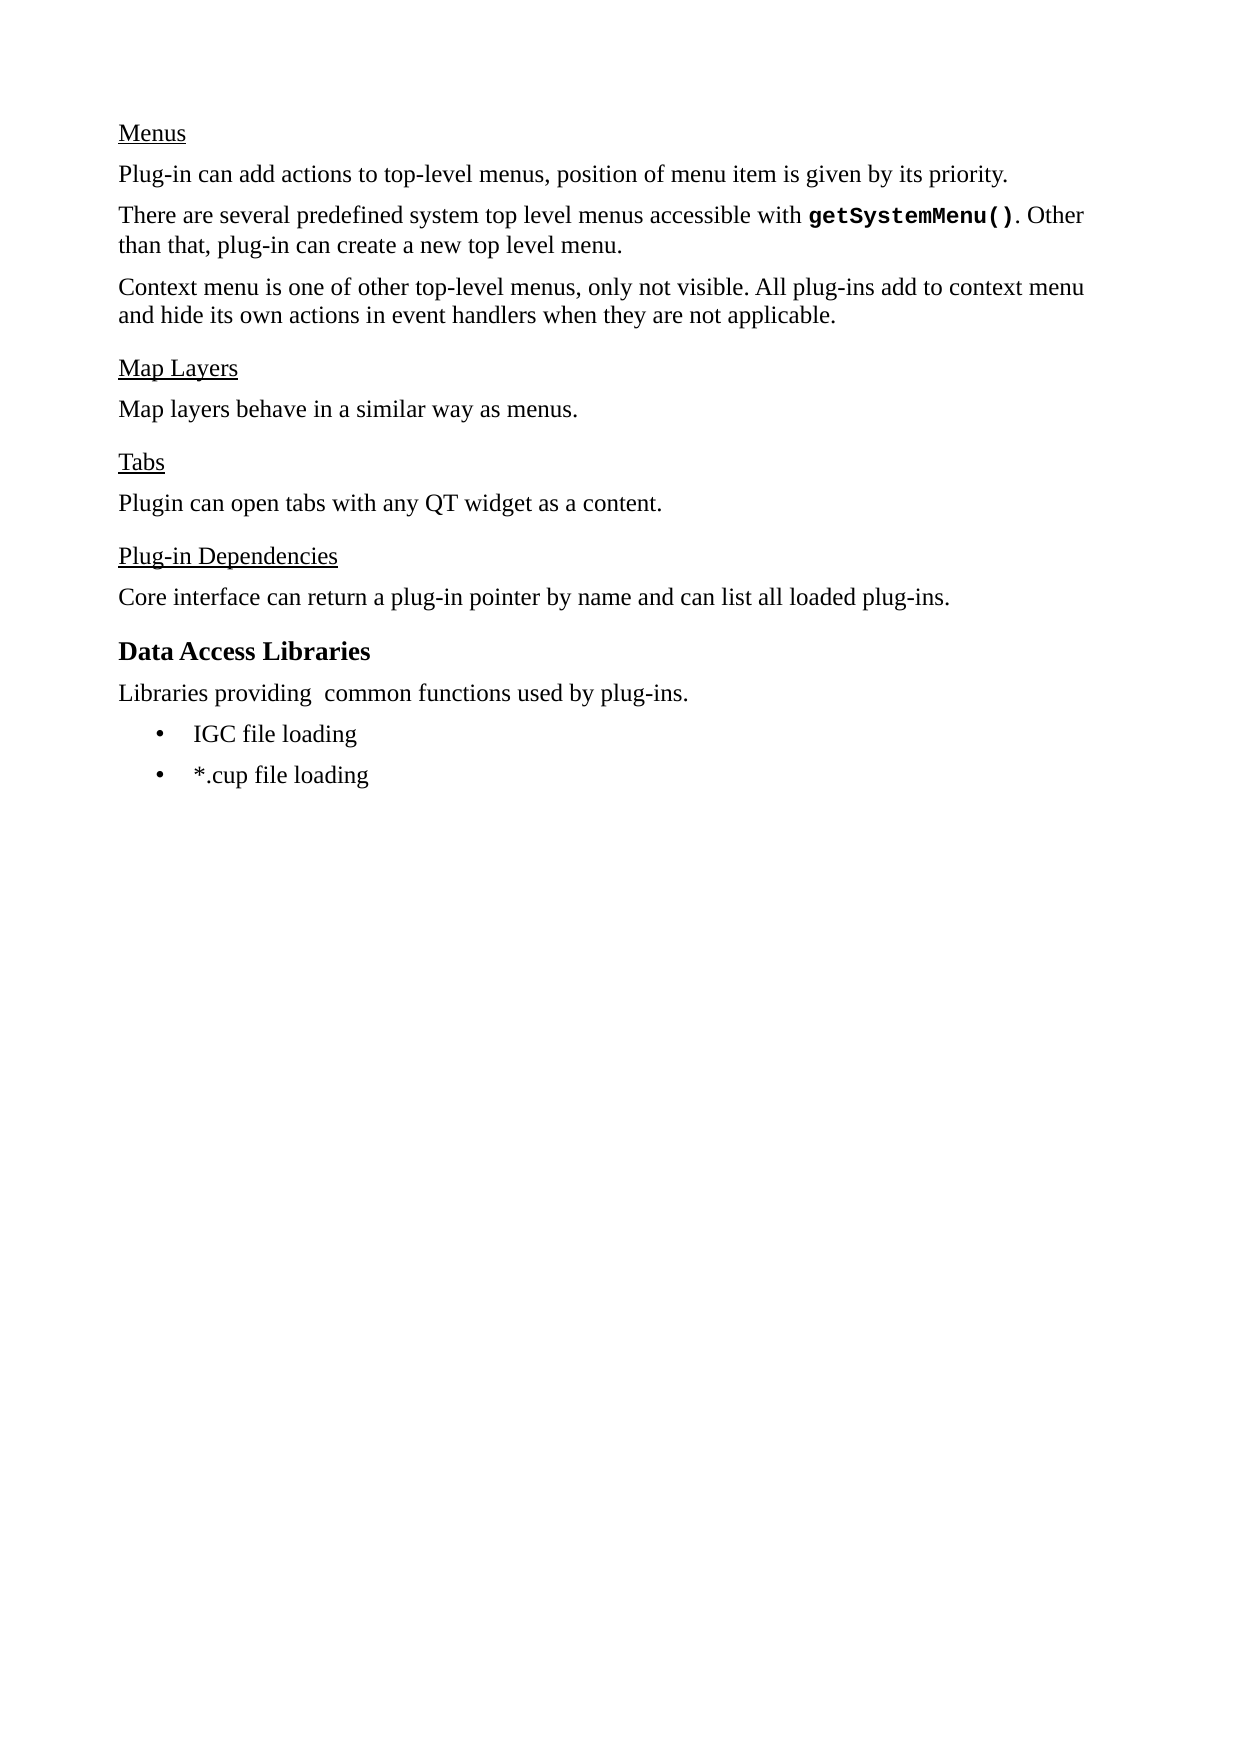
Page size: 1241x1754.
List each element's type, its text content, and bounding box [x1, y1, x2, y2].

text There are several predefined system top level menus accessible with getSystemMenu(). Other than that, plug-in can create a new top level menu. [118, 200, 1122, 259]
text Plugin can open tabs with any QT widget as a content. [118, 488, 1122, 517]
text Libraries providing common functions used by plug-ins. [118, 678, 1122, 707]
subtitle Tabs [118, 447, 1122, 476]
subtitle Map Layers [118, 353, 1122, 382]
subtitle Data Access Libraries [118, 635, 1122, 666]
subtitle Menus [118, 118, 1122, 147]
text Core interface can return a plug-in pointer by name and can list all loaded plug-ins. [118, 582, 1122, 611]
list *.cup file loading [156, 761, 1122, 789]
text Context menu is one of other top-level menus, only not visible. All plug-ins add to context menu and hide its own actions in event handlers when they are not applicable. [118, 272, 1122, 329]
text Plug-in can add actions to top-level menus, position of menu item is given by its priority. [118, 159, 1122, 188]
text Map layers behave in a similar way as menus. [118, 394, 1122, 423]
subtitle Plug-in Dependencies [118, 541, 1122, 570]
list IGC file loading [156, 719, 1122, 748]
